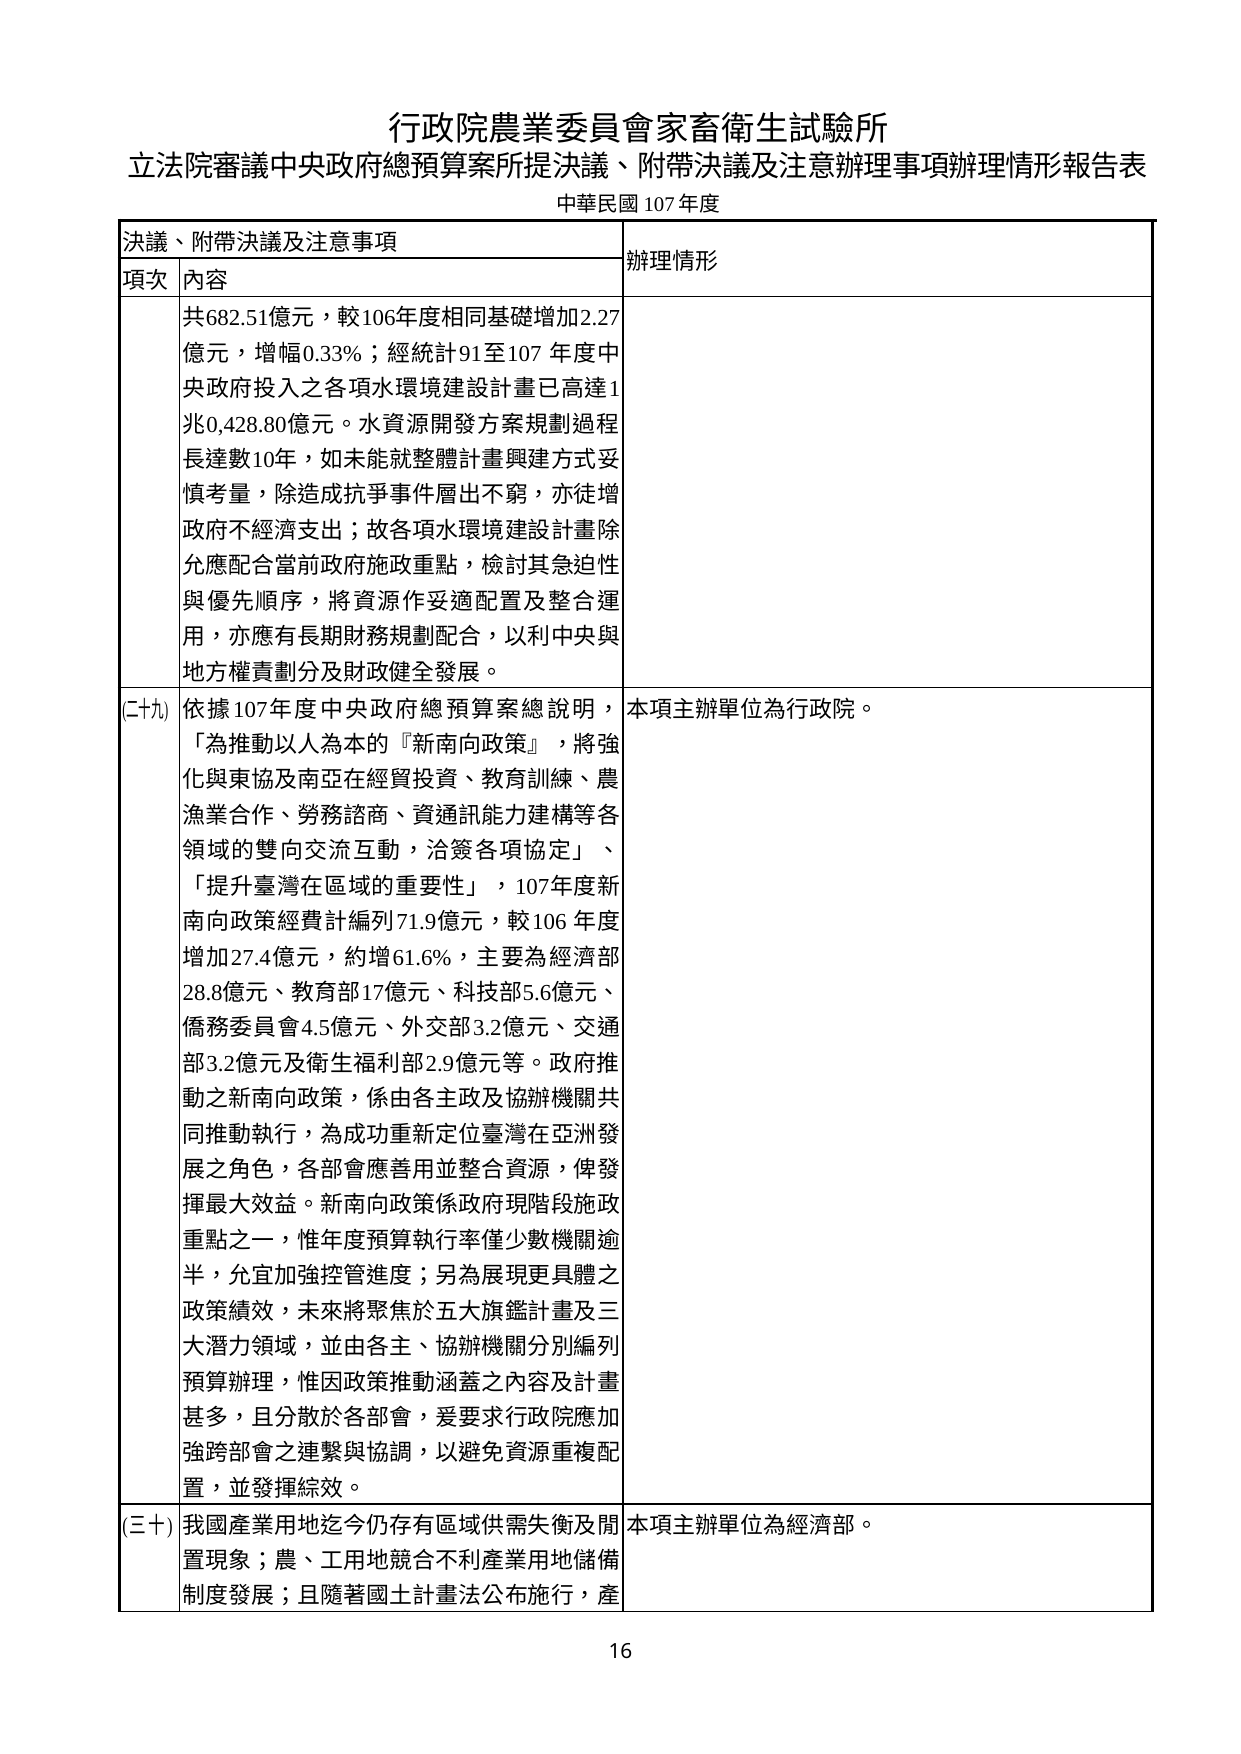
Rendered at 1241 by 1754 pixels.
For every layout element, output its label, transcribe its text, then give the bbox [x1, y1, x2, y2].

table_cell 決議、附帶決議及注意事項 [121, 222, 622, 257]
table_cell 立法院審議中央政府總預算案所提決議、附帶決議及注意辦理事項辦理情形報告表 [119, 148, 1157, 183]
table_cell 中華民國107年度 [119, 183, 1157, 218]
table_cell 辦理情形 [624, 222, 1151, 296]
table_cell [624, 297, 1151, 687]
table_cell 本項主辦單位為經濟部。 [624, 1505, 1151, 1611]
table_cell [121, 297, 179, 687]
table_header 行政院農業委員會家畜衛生試驗所 [119, 112, 1157, 148]
table_cell (三十) [121, 1505, 179, 1611]
table_cell 我國產業用地迄今仍存有區域供需失衡及閒置現象；農、工用地競合不利產業用地儲備制度發展；且隨著國土計畫法公布施行，產 [180, 1505, 622, 1611]
table_cell 內容 [180, 259, 622, 296]
table_cell (二十九) [121, 688, 179, 1503]
table_cell 項次 [121, 259, 179, 296]
table_cell 共682.51億元，較106年度相同基礎增加2.27億元，增幅0.33%；經統計91至107 年度中央政府投入之各項水環境建設計畫已高達1兆0,428.80億元。水資源開發方案規劃過程長達數10年，如未能就整體計畫興建方式妥慎考量，除造成抗爭事件層出不窮，亦徒增政府不經濟支出；故各項水環境建設計畫除允應配合當前政府施政重點，檢討其急迫性與優先順序，將資源作妥適配置及整合運用，亦應有長期財務規劃配合，以利中央與地方權責劃分及財政健全發展。 [180, 297, 622, 687]
table_cell 本項主辦單位為行政院。 [624, 688, 1151, 1503]
table_cell 依據107年度中央政府總預算案總說明，「為推動以人為本的『新南向政策』，將強化與東協及南亞在經貿投資、教育訓練、農漁業合作、勞務諮商、資通訊能力建構等各領域的雙向交流互動，洽簽各項協定」、「提升臺灣在區域的重要性」，107年度新南向政策經費計編列71.9億元，較106 年度增加27.4億元，約增61.6%，主要為經濟部28.8億元、教育部17億元、科技部5.6億元、僑務委員會4.5億元、外交部3.2億元、交通部3.2億元及衛生福利部2.9億元等。政府推動之新南向政策，係由各主政及協辦機關共同推動執行，為成功重新定位臺灣在亞洲發展之角色，各部會應善用並整合資源，俾發揮最大效益。新南向政策係政府現階段施政重點之一，惟年度預算執行率僅少數機關逾半，允宜加強控管進度；另為展現更具體之政策績效，未來將聚焦於五大旗鑑計畫及三大潛力領域，並由各主、協辦機關分別編列預算辦理，惟因政策推動涵蓋之內容及計畫甚多，且分散於各部會，爰要求行政院應加強跨部會之連繫與協調，以避免資源重複配置，並發揮綜效。 [180, 688, 622, 1503]
